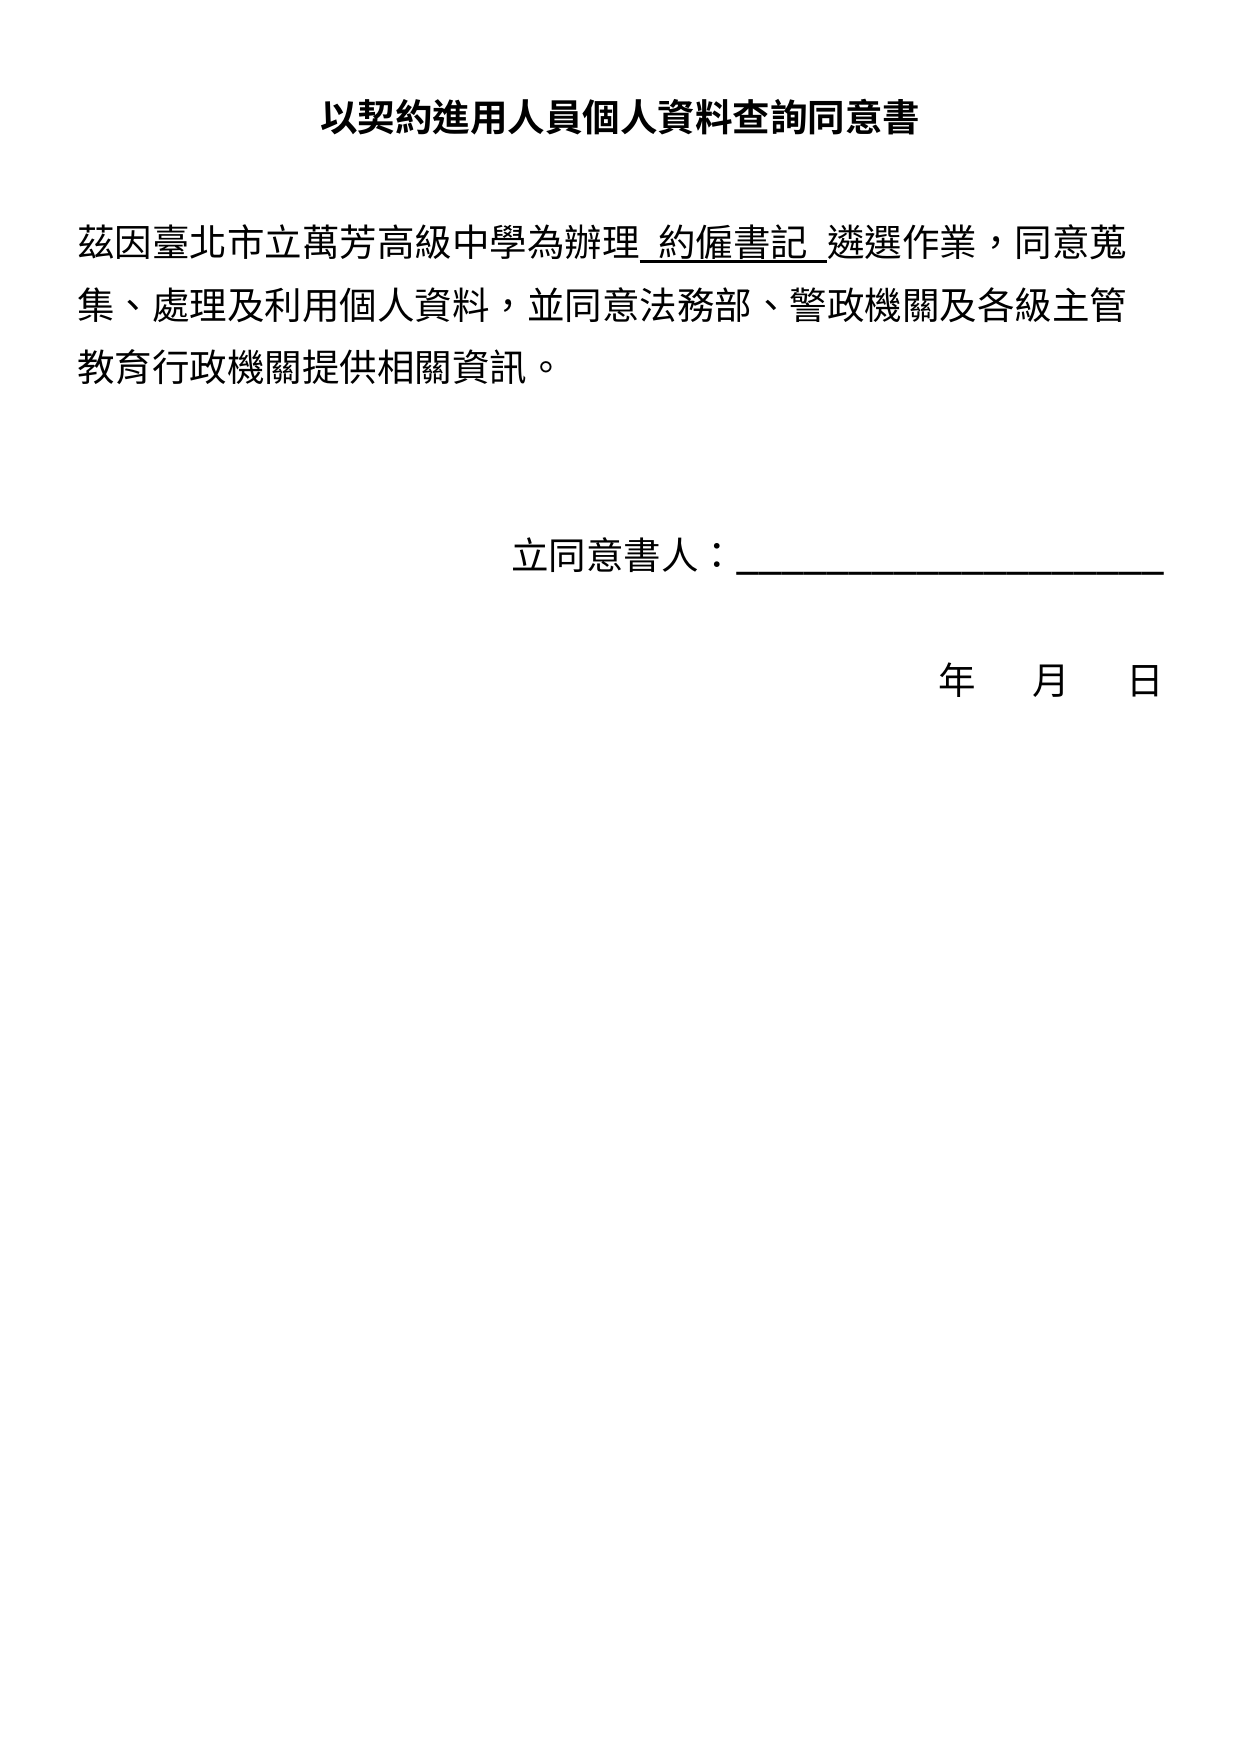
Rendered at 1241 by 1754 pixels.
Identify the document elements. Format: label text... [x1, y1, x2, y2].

text 茲因臺北市立萬芳高級中學為辦理 約僱書記 遴選作業，同意蒐集、處理及利用個人資料，並同意法務部、警政機關及各級主管教育行政機關提供相關資訊。 [77, 199, 1163, 386]
text 以契約進用人員個人資料查詢同意書 [77, 74, 1163, 136]
text 年 月 日 [77, 636, 1163, 699]
text 立同意書人：___________________ [77, 511, 1163, 574]
